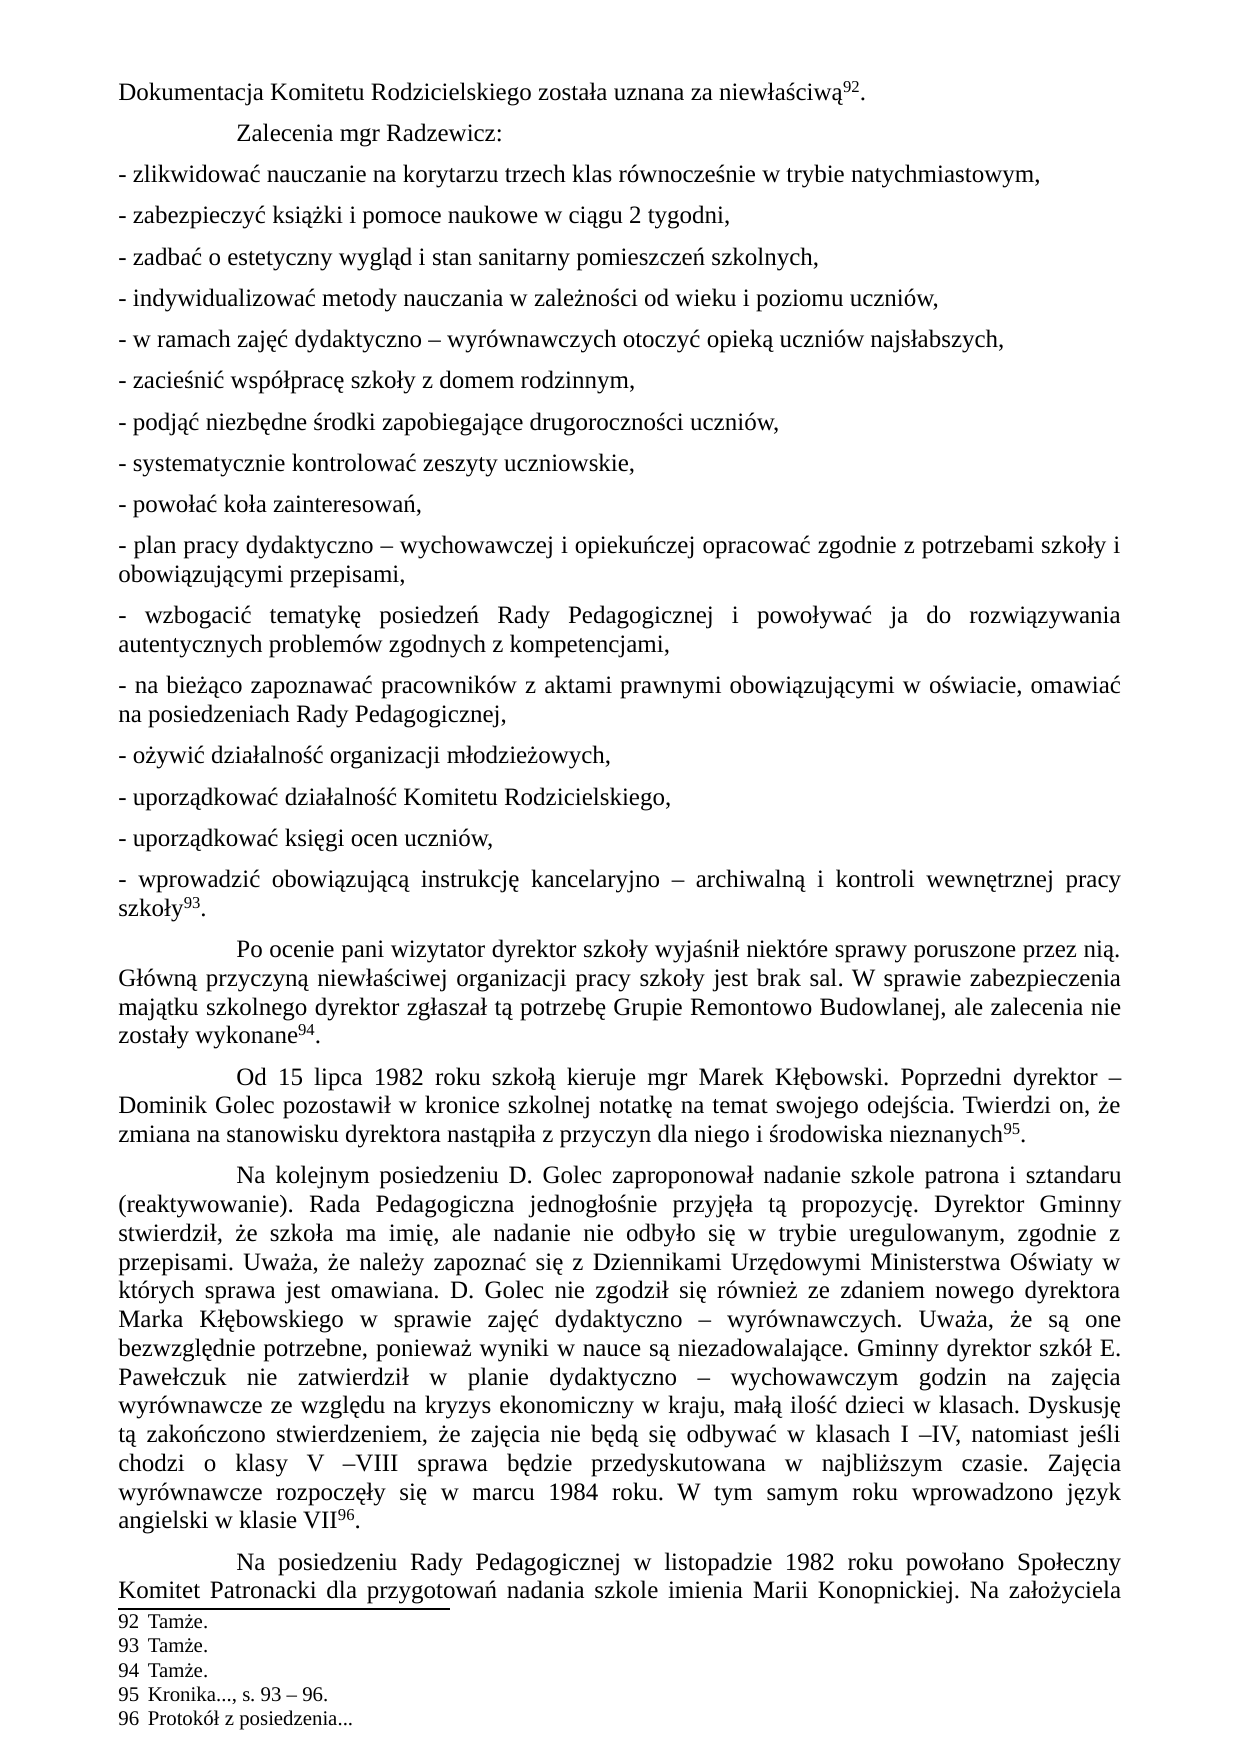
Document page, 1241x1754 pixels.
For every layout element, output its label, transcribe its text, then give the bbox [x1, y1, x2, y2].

text - indywidualizować metody nauczania w zależności od wieku i poziomu uczniów, [118, 283, 1122, 312]
text - ożywić działalność organizacji młodzieżowych, [118, 740, 1122, 769]
text - uporządkować księgi ocen uczniów, [118, 823, 1122, 852]
text - zabezpieczyć książki i pomoce naukowe w ciągu 2 tygodni, [118, 200, 1122, 229]
text - plan pracy dydaktyczno – wychowawczej i opiekuńczej opracować zgodnie z potrzebami szkoły i obowiązującymi przepisami, [118, 530, 1122, 588]
text Na kolejnym posiedzeniu D. Golec zaproponował nadanie szkole patrona i sztandaru (reaktywowanie). Rada Pedagogiczna jednogłośnie przyjęła tą propozycję. Dyrektor Gminny stwierdził, że szkoła ma imię, ale nadanie nie odbyło się w trybie uregulowanym, zgodnie z przepisami. Uważa, że należy zapoznać się z Dziennikami Urzędowymi Ministerstwa Oświaty w których sprawa jest omawiana. D. Golec nie zgodził się również ze zdaniem nowego dyrektora Marka Kłębowskiego w sprawie zajęć dydaktyczno – wyrównawczych. Uważa, że są one bezwzględnie potrzebne, ponieważ wyniki w nauce są niezadowalające. Gminny dyrektor szkół E. Pawełczuk nie zatwierdził w planie dydaktyczno – wychowawczym godzin na zajęcia wyrównawcze ze względu na kryzys ekonomiczny w kraju, małą ilość dzieci w klasach. Dyskusję tą zakończono stwierdzeniem, że zajęcia nie będą się odbywać w klasach I –IV, natomiast jeśli chodzi o klasy V –VIII sprawa będzie przedyskutowana w najbliższym czasie. Zajęcia wyrównawcze rozpoczęły się w marcu 1984 roku. W tym samym roku wprowadzono język angielski w klasie VII. [118, 1160, 1122, 1534]
text - zacieśnić współpracę szkoły z domem rodzinnym, [118, 365, 1122, 394]
text - wzbogacić tematykę posiedzeń Rady Pedagogicznej i powoływać ja do rozwiązywania autentycznych problemów zgodnych z kompetencjami, [118, 600, 1122, 658]
text - podjąć niezbędne środki zapobiegające drugoroczności uczniów, [118, 407, 1122, 435]
text - zlikwidować nauczanie na korytarzu trzech klas równocześnie w trybie natychmiastowym, [118, 159, 1122, 188]
text - wprowadzić obowiązującą instrukcję kancelaryjno – archiwalną i kontroli wewnętrznej pracy szkoły. [118, 864, 1122, 922]
text Tamże. [118, 1609, 1122, 1633]
text Po ocenie pani wizytator dyrektor szkoły wyjaśnił niektóre sprawy poruszone przez nią. Główną przyczyną niewłaściwej organizacji pracy szkoły jest brak sal. W sprawie zabezpieczenia majątku szkolnego dyrektor zgłaszał tą potrzebę Grupie Remontowo Budowlanej, ale zalecenia nie zostały wykonane. [118, 934, 1122, 1049]
text - na bieżąco zapoznawać pracowników z aktami prawnymi obowiązującymi w oświacie, omawiać na posiedzeniach Rady Pedagogicznej, [118, 670, 1122, 728]
text Protokół z posiedzenia... [118, 1706, 1122, 1730]
text Dokumentacja Komitetu Rodzicielskiego została uznana za niewłaściwą. [118, 77, 1122, 105]
text Zalecenia mgr Radzewicz: [118, 118, 1122, 147]
text - systematycznie kontrolować zeszyty uczniowskie, [118, 448, 1122, 477]
text - w ramach zajęć dydaktyczno – wyrównawczych otoczyć opieką uczniów najsłabszych, [118, 324, 1122, 353]
text Tamże. [118, 1633, 1122, 1657]
text - powołać koła zainteresowań, [118, 489, 1122, 518]
text Tamże. [118, 1657, 1122, 1682]
text Kronika..., s. 93 – 96. [118, 1682, 1122, 1706]
text Na posiedzeniu Rady Pedagogicznej w listopadzie 1982 roku powołano Społeczny Komitet Patronacki dla przygotowań nadania szkole imienia Marii Konopnickiej. Na założyciela [118, 1547, 1122, 1604]
text - uporządkować działalność Komitetu Rodzicielskiego, [118, 782, 1122, 810]
text - zadbać o estetyczny wygląd i stan sanitarny pomieszczeń szkolnych, [118, 242, 1122, 270]
text Od 15 lipca 1982 roku szkołą kieruje mgr Marek Kłębowski. Poprzedni dyrektor – Dominik Golec pozostawił w kronice szkolnej notatkę na temat swojego odejścia. Twierdzi on, że zmiana na stanowisku dyrektora nastąpiła z przyczyn dla niego i środowiska nieznanych. [118, 1062, 1122, 1148]
